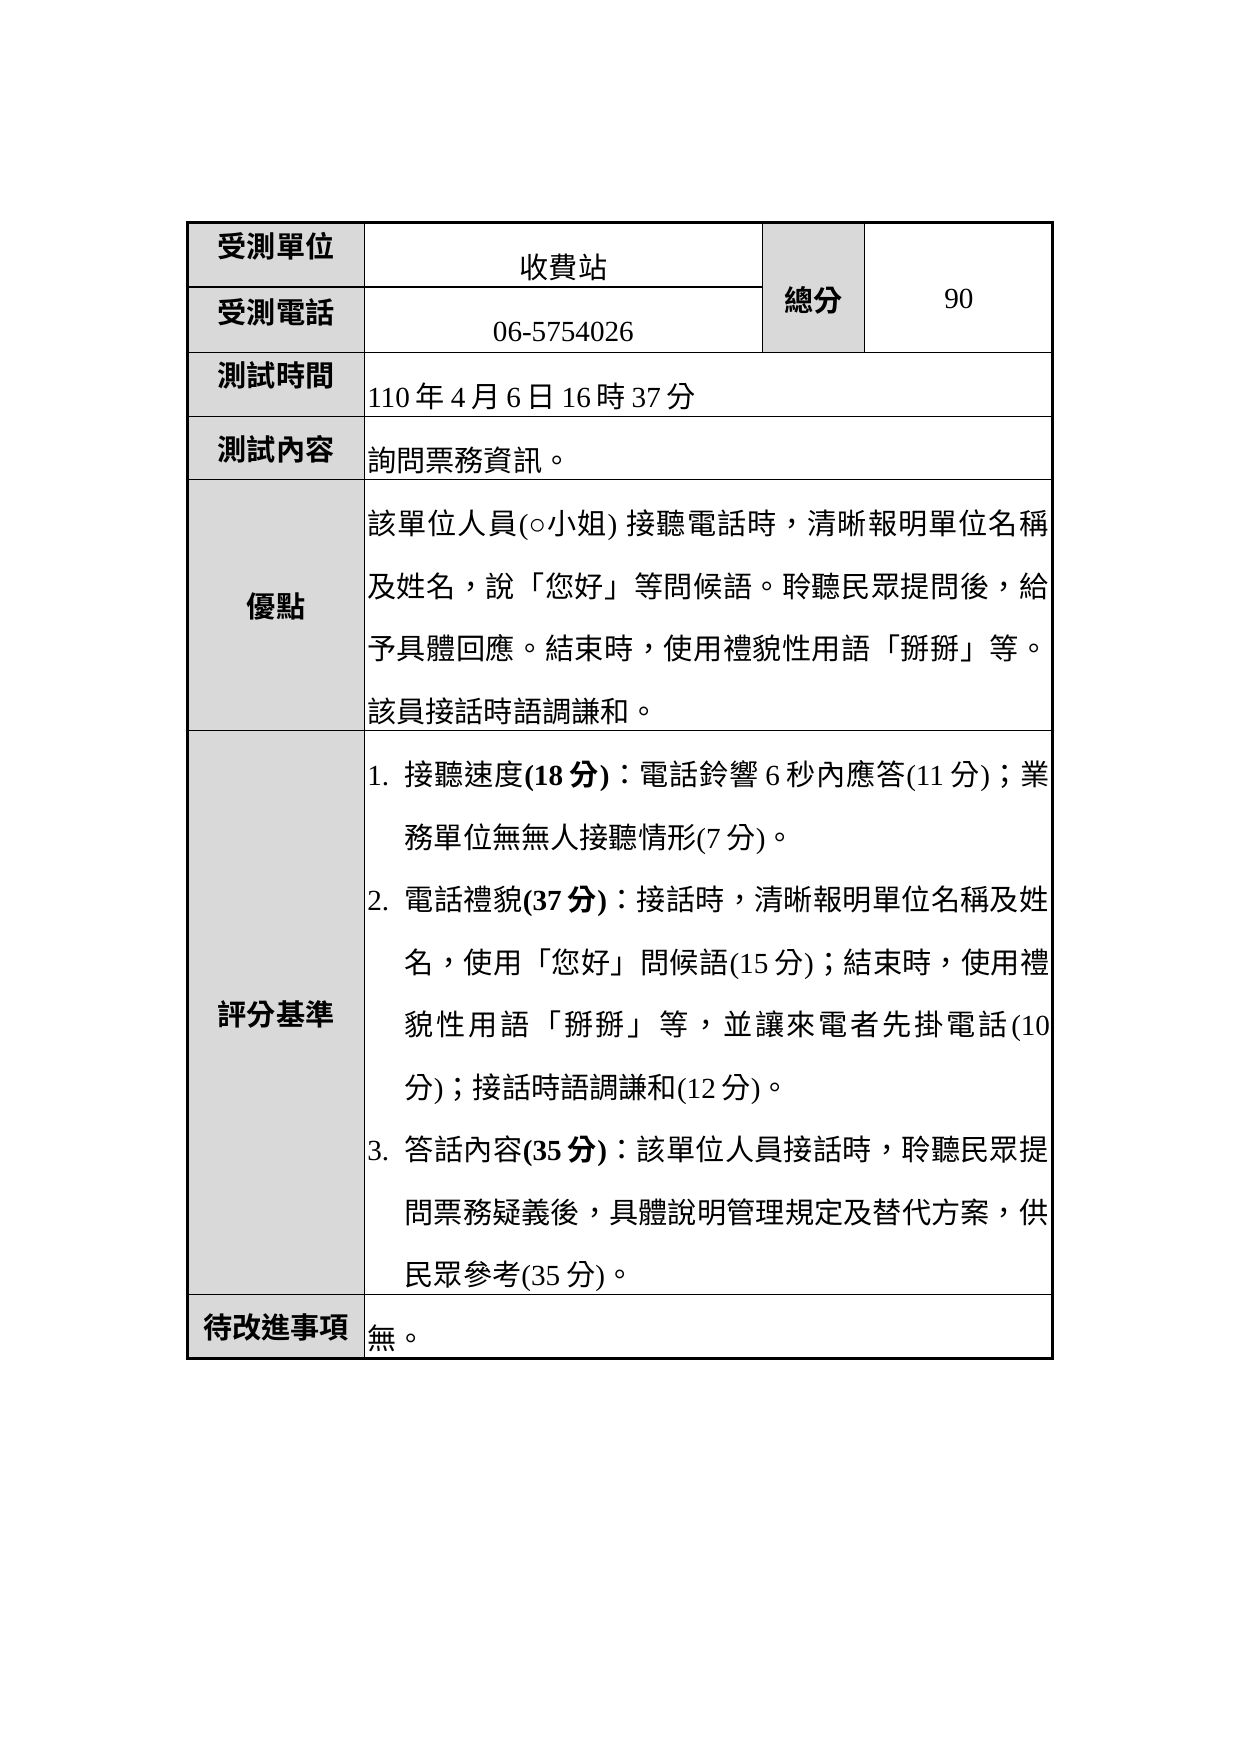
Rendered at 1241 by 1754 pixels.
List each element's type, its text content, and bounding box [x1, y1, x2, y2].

table_cell 該單位人員(○小姐) 接聽電話時，清晰報明單位名稱及姓名，說「您好」等問候語。聆聽民眾提問後，給予具體回應。結束時，使用禮貌性用語「掰掰」等。該員接話時語調謙和。 [365, 480, 1051, 730]
table_cell 測試內容 [189, 417, 364, 479]
table_cell 06-5754026 [365, 288, 762, 352]
table_cell 待改進事項 [189, 1295, 364, 1357]
table_cell 詢問票務資訊。 [365, 417, 1051, 479]
table_cell 受測電話 [189, 288, 364, 352]
table_cell 評分基準 [189, 731, 364, 1294]
table_header 總分 [763, 224, 864, 352]
table_cell 優點 [189, 480, 364, 730]
table_header 90 [865, 224, 1051, 352]
table_header 收費站 [365, 224, 762, 286]
table_cell 測試時間 [189, 353, 364, 416]
table_cell 無。 [365, 1295, 1051, 1357]
table_header 受測單位 [189, 224, 364, 286]
table_cell 110年4月6日16時37分 [365, 353, 1051, 416]
table_cell 接聽速度(18分)：電話鈴響6秒內應答(11分)；業務單位無無人接聽情形(7分)。 電話禮貌(37分)：接話時，清晰報明單位名稱及姓名，使用「您好」問候語(15分)；結束時，使用禮貌性用語「掰掰」等，並讓來電者先掛電話(10分)；接話時語調謙和(12分)。 答話內容(35分)：該單位人員接話時，聆聽民眾提問票務疑義後，具體說明管理規定及替代方案，供民眾參考(35分)。 [365, 731, 1051, 1294]
